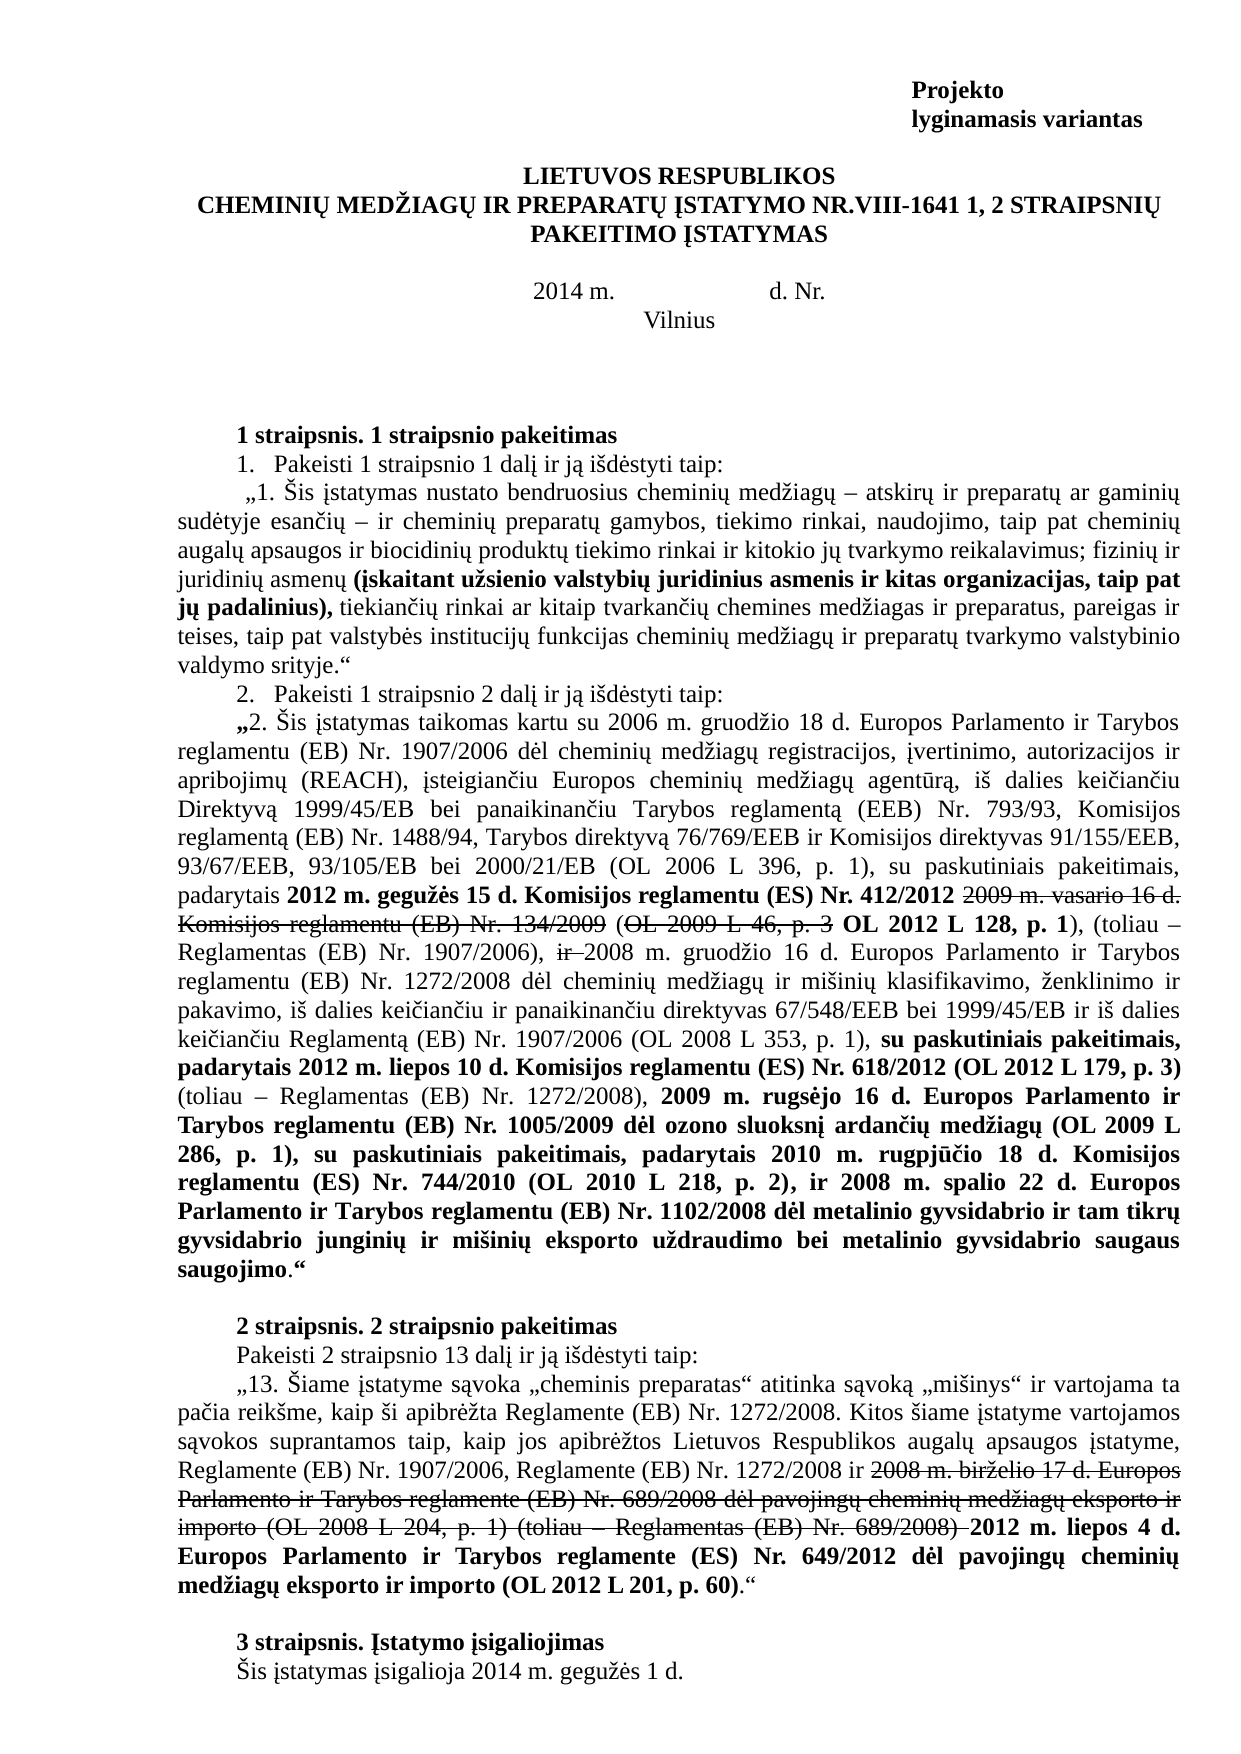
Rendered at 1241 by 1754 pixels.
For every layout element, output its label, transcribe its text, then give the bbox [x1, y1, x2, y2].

text 1 straipsnis. 1 straipsnio pakeitimas [177, 420, 1181, 449]
text „2. Šis įstatymas taikomas kartu su 2006 m. gruodžio 18 d. Europos Parlamento ir Tarybos reglamentu (EB) Nr. 1907/2006 dėl cheminių medžiagų registracijos, įvertinimo, autorizacijos ir apribojimų (REACH), įsteigiančiu Europos cheminių medžiagų agentūrą, iš dalies keičiančiu Direktyvą 1999/45/EB bei panaikinančiu Tarybos reglamentą (EEB) Nr. 793/93, Komisijos reglamentą (EB) Nr. 1488/94, Tarybos direktyvą 76/769/EEB ir Komisijos direktyvas 91/155/EEB, 93/67/EEB, 93/105/EB bei 2000/21/EB (OL 2006 L 396, p. 1), su paskutiniais pakeitimais, padarytais 2012 m. gegužės 15 d. Komisijos reglamentu (ES) Nr. 412/2012 2009 m. vasario 16 d. Komisijos reglamentu (EB) Nr. 134/2009 (OL 2009 L 46, p. 3 OL 2012 L 128, p. 1), (toliau – Reglamentas (EB) Nr. 1907/2006), ir 2008 m. gruodžio 16 d. Europos Parlamento ir Tarybos reglamentu (EB) Nr. 1272/2008 dėl cheminių medžiagų ir mišinių klasifikavimo, ženklinimo ir pakavimo, iš dalies keičiančiu ir panaikinančiu direktyvas 67/548/EEB bei 1999/45/EB ir iš dalies keičiančiu Reglamentą (EB) Nr. 1907/2006 (OL 2008 L 353, p. 1), su paskutiniais pakeitimais, padarytais 2012 m. liepos 10 d. Komisijos reglamentu (ES) Nr. 618/2012 (OL 2012 L 179, p. 3) (toliau – Reglamentas (EB) Nr. 1272/2008), 2009 m. rugsėjo 16 d. Europos Parlamento ir Tarybos reglamentu (EB) Nr. 1005/2009 dėl ozono sluoksnį ardančių medžiagų (OL 2009 L 286, p. 1), su paskutiniais pakeitimais, padarytais 2010 m. rugpjūčio 18 d. Komisijos reglamentu (ES) Nr. 744/2010 (OL 2010 L 218, p. 2), ir 2008 m. spalio 22 d. Europos Parlamento ir Tarybos reglamentu (EB) Nr. 1102/2008 dėl metalinio gyvsidabrio ir tam tikrų gyvsidabrio junginių ir mišinių eksporto uždraudimo bei metalinio gyvsidabrio saugaus saugojimo.“ [177, 707, 1181, 1282]
text Šis įstatymas įsigalioja 2014 m. gegužės 1 d. [177, 1656, 1181, 1685]
text „13. Šiame įstatyme sąvoka „cheminis preparatas“ atitinka sąvoką „mišinys“ ir vartojama ta pačia reikšme, kaip ši apibrėžta Reglamente (EB) Nr. 1272/2008. Kitos šiame įstatyme vartojamos sąvokos suprantamos taip, kaip jos apibrėžtos Lietuvos Respublikos augalų apsaugos įstatyme, Reglamente (EB) Nr. 1907/2006, Reglamente (EB) Nr. 1272/2008 ir 2008 m. birželio 17 d. Europos Parlamento ir Tarybos reglamente (EB) Nr. 689/2008 dėl pavojingų cheminių medžiagų eksporto ir importo (OL 2008 L 204, p. 1) (toliau – Reglamentas (EB) Nr. 689/2008) 2012 m. liepos 4 d. Europos Parlamento ir Tarybos reglamente (ES) Nr. 649/2012 dėl pavojingų cheminių medžiagų eksporto ir importo (OL 2012 L 201, p. 60).“ [177, 1500, 1181, 1599]
text Projekto [852, 75, 1181, 104]
text Vilnius [177, 305, 1181, 334]
text 2014 m. d. Nr. [177, 276, 1181, 305]
text Pakeisti 2 straipsnio 13 dalį ir ją išdėstyti taip: [177, 1340, 1181, 1369]
text LIETUVOS RESPUBLIKOS [177, 161, 1181, 190]
text „13. Šiame įstatyme sąvoka „cheminis preparatas“ atitinka sąvoką „mišinys“ ir vartojama ta pačia reikšme, kaip ši apibrėžta Reglamente (EB) Nr. 1272/2008. Kitos šiame įstatyme vartojamos sąvokos suprantamos taip, kaip jos apibrėžtos Lietuvos Respublikos augalų apsaugos įstatyme, Reglamente (EB) Nr. 1907/2006, Reglamente (EB) Nr. 1272/2008 ir 2008 m. birželio 17 d. Europos Parlamento ir Tarybos reglamente (EB) Nr. 689/2008 dėl pavojingų cheminių medžiagų eksporto ir importo (OL 2008 L 204, p. 1) (toliau – Reglamentas (EB) Nr. 689/2008) 2012 m. liepos 4 d. Europos Parlamento ir Tarybos reglamente (ES) Nr. 649/2012 dėl pavojingų cheminių medžiagų eksporto ir importo (OL 2012 L 201, p. 60).“ [177, 1369, 1181, 1499]
text 3 straipsnis. Įstatymo įsigaliojimas [177, 1627, 1181, 1656]
text lyginamasis variantas [852, 104, 1181, 132]
text 2 straipsnis. 2 straipsnio pakeitimas [177, 1311, 1181, 1340]
text „1. Šis įstatymas nustato bendruosius cheminių medžiagų – atskirų ir preparatų ar gaminių sudėtyje esančių – ir cheminių preparatų gamybos, tiekimo rinkai, naudojimo, taip pat cheminių augalų apsaugos ir biocidinių produktų tiekimo rinkai ir kitokio jų tvarkymo reikalavimus; fizinių ir juridinių asmenų (įskaitant užsienio valstybių juridinius asmenis ir kitas organizacijas, taip pat jų padalinius), tiekiančių rinkai ar kitaip tvarkančių chemines medžiagas ir preparatus, pareigas ir teises, taip pat valstybės institucijų funkcijas cheminių medžiagų ir preparatų tvarkymo valstybinio valdymo srityje.“ [177, 477, 1181, 679]
text CHEMINIŲ MEDŽIAGŲ IR PREPARATŲ ĮSTATYMO NR.VIII-1641 1, 2 STRAIPSNIŲ PAKEITIMO ĮSTATYMAS [177, 190, 1181, 247]
list Pakeisti 1 straipsnio 1 dalį ir ją išdėstyti taip: [236, 449, 1181, 477]
list Pakeisti 1 straipsnio 2 dalį ir ją išdėstyti taip: [236, 679, 1181, 707]
